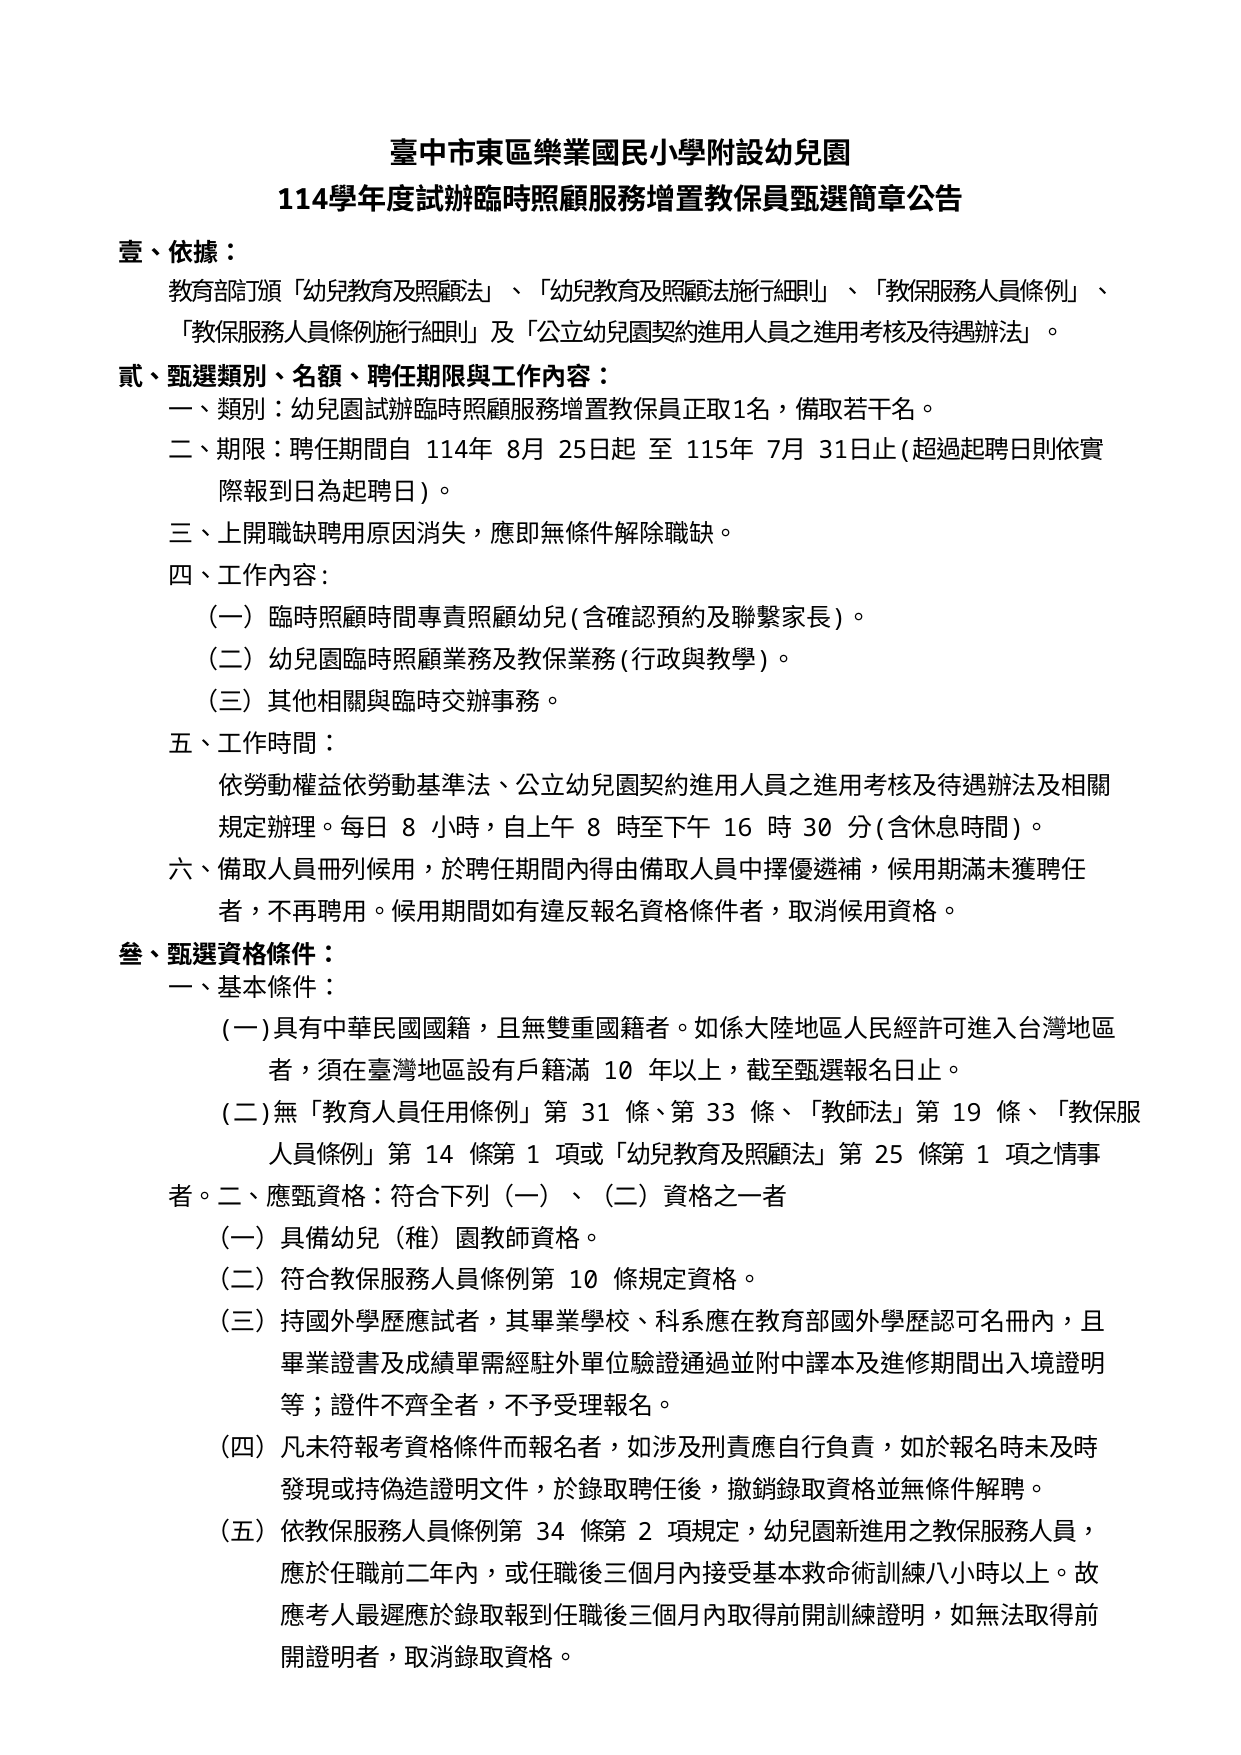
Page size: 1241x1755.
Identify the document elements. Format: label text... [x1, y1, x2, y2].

text 六、備取人員冊列候用，於聘任期間內得由備取人員中擇優遴補，候用期滿未獲聘任者，不再聘用。候用期間如有違反報名資格條件者，取消候用資格。 [168, 849, 1094, 928]
text （二）幼兒園臨時照顧業務及教保業務(行政與教學)。 [193, 640, 1167, 676]
text 臺中市東區樂業國民小學附設幼兒園 [74, 127, 1166, 173]
text （二）符合教保服務人員條例第 10 條規定資格。 [206, 1260, 1167, 1296]
text 一、類別：幼兒園試辦臨時照顧服務增置教保員正取1名，備取若干名。 [168, 393, 1167, 424]
text 教育部訂頒「幼兒教育及照顧法」、「幼兒教育及照顧法施行細則」、「教保服務人員條例」、「教保服務人員條例施行細則」及「公立幼兒園契約進用人員之進用考核及待遇辦法」。 [168, 271, 1119, 349]
text （四）凡未符報考資格條件而報名者，如涉及刑責應自行負責，如於報名時未及時發現或持偽造證明文件，於錄取聘任後，撤銷錄取資格並無條件解聘。 [206, 1428, 1106, 1506]
text 四、工作內容: [168, 556, 744, 592]
text 二、期限：聘任期間自 114年 8月 25日起 至 115年 7月 31日止(超過起聘日則依實際報到日為起聘日)。 [168, 430, 1119, 508]
subtitle 壹、依據： [74, 225, 288, 271]
subtitle 貳、甄選類別、名額、聘任期限與工作內容： [118, 355, 1167, 393]
text （五）依教保服務人員條例第 34 條第 2 項規定，幼兒園新進用之教保服務人員，應於任職前二年內，或任職後三個月內接受基本救命術訓練八小時以上。故應考人最遲應於錄取報到任職後三個月內取得前開訓練證明，如無法取得前開證明者，取消錄取資格。 [206, 1512, 1119, 1674]
text 依勞動權益依勞動基準法、公立幼兒園契約進用人員之進用考核及待遇辦法及相關規定辦理。每日 8 小時，自上午 8 時至下午 16 時 30 分(含休息時間)。 [218, 765, 1119, 844]
text (二)無「教育人員任用條例」第 31 條、第 33 條、「教師法」第 19 條、「教保服 [218, 1092, 1167, 1129]
text (一)具有中華民國國籍，且無雙重國籍者。如係大陸地區人民經許可進入台灣地區者，須在臺灣地區設有戶籍滿 10 年以上，截至甄選報名日止。 [218, 1008, 1119, 1087]
text （一）臨時照顧時間專責照顧幼兒(含確認預約及聯繫家長)。 [193, 598, 1167, 634]
text （三）持國外學歷應試者，其畢業學校、科系應在教育部國外學歷認可名冊內，且畢業證書及成績單需經駐外單位驗證通過並附中譯本及進修期間出入境證明等；證件不齊全者，不予受理報名。 [206, 1302, 1106, 1422]
text 一、基本條件： [168, 971, 1167, 1003]
text （一）具備幼兒（稚）園教師資格。 [206, 1218, 1167, 1254]
text 人員條例」第 14 條第 1 項或「幼兒教育及照顧法」第 25 條第 1 項之情事者。二、應甄資格：符合下列（一）、（二）資格之一者 [168, 1134, 1119, 1212]
text 114學年度試辦臨時照顧服務增置教保員甄選簡章公告 [74, 176, 1166, 218]
text 三、上開職缺聘用原因消失，應即無條件解除職缺。 [168, 514, 744, 550]
text （三）其他相關與臨時交辦事務。五、工作時間： [168, 681, 569, 759]
subtitle 叄、甄選資格條件： [118, 933, 1167, 971]
